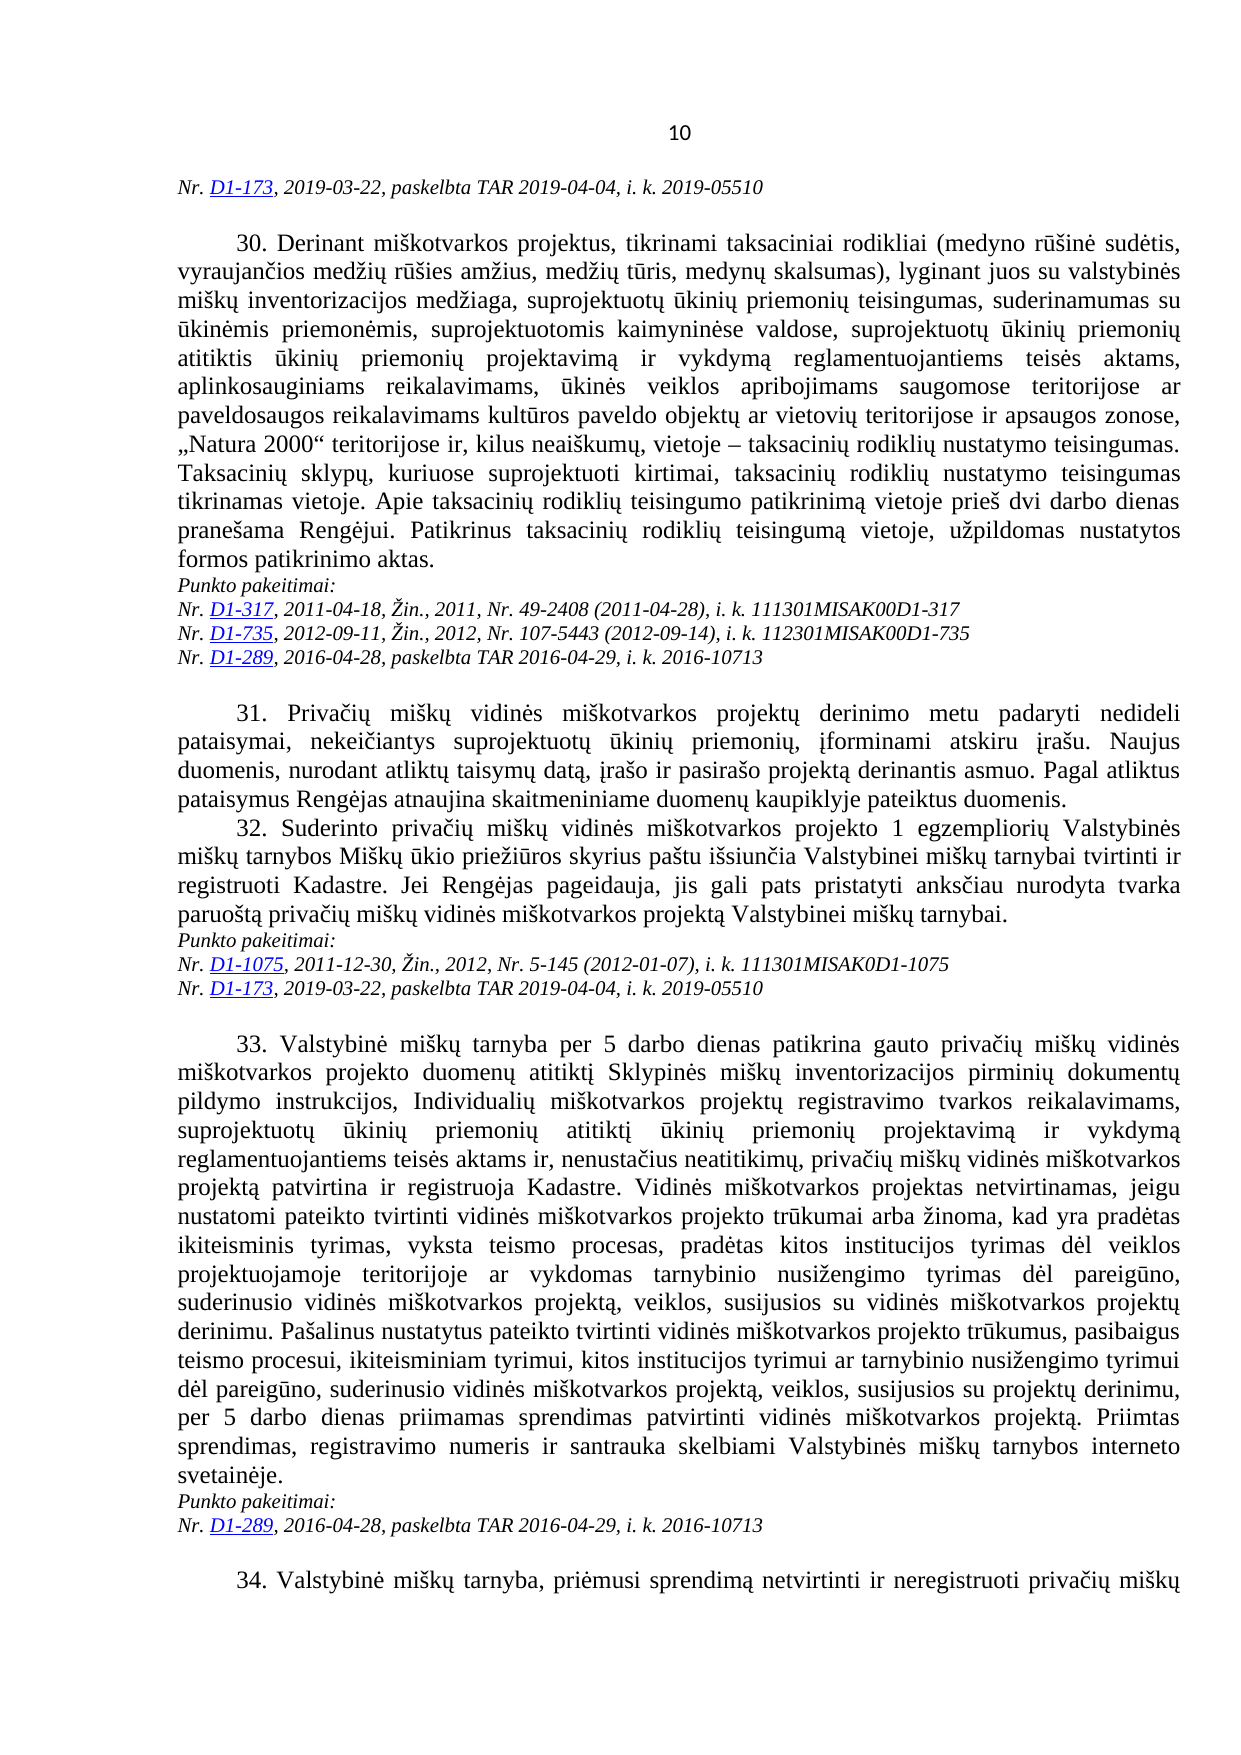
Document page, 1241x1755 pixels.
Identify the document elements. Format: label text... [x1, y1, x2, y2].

text 31. Privačių miškų vidinės miškotvarkos projektų derinimo metu padaryti nedideli pataisymai, nekeičiantys suprojektuotų ūkinių priemonių, įforminami atskiru įrašu. Naujus duomenis, nurodant atliktų taisymų datą, įrašo ir pasirašo projektą derinantis asmuo. Pagal atliktus pataisymus Rengėjas atnaujina skaitmeniniame duomenų kaupiklyje pateiktus duomenis. [177, 698, 1181, 813]
text Nr. D1-173, 2019-03-22, paskelbta TAR 2019-04-04, i. k. 2019-05510 [177, 175, 1181, 199]
text Nr. D1-289, 2016-04-28, paskelbta TAR 2016-04-29, i. k. 2016-10713 [177, 645, 1181, 669]
text Nr. D1-317, 2011-04-18, Žin., 2011, Nr. 49-2408 (2011-04-28), i. k. 111301MISAK00D1-317 [177, 597, 1181, 621]
text Nr. D1-1075, 2011-12-30, Žin., 2012, Nr. 5-145 (2012-01-07), i. k. 111301MISAK0D1-1075 [177, 952, 1181, 976]
text 34. Valstybinė miškų tarnyba, priėmusi sprendimą netvirtinti ir neregistruoti privačių miškų [177, 1566, 1181, 1594]
text Nr. D1-173, 2019-03-22, paskelbta TAR 2019-04-04, i. k. 2019-05510 [177, 976, 1181, 1000]
text 33. Valstybinė miškų tarnyba per 5 darbo dienas patikrina gauto privačių miškų vidinės miškotvarkos projekto duomenų atitiktį Sklypinės miškų inventorizacijos pirminių dokumentų pildymo instrukcijos, Individualių miškotvarkos projektų registravimo tvarkos reikalavimams, suprojektuotų ūkinių priemonių atitiktį ūkinių priemonių projektavimą ir vykdymą reglamentuojantiems teisės aktams ir, nenustačius neatitikimų, privačių miškų vidinės miškotvarkos projektą patvirtina ir registruoja Kadastre. Vidinės miškotvarkos projektas netvirtinamas, jeigu nustatomi pateikto tvirtinti vidinės miškotvarkos projekto trūkumai arba žinoma, kad yra pradėtas ikiteisminis tyrimas, vyksta teismo procesas, pradėtas kitos institucijos tyrimas dėl veiklos projektuojamoje teritorijoje ar vykdomas tarnybinio nusižengimo tyrimas dėl pareigūno, suderinusio vidinės miškotvarkos projektą, veiklos, susijusios su vidinės miškotvarkos projektų derinimu. Pašalinus nustatytus pateikto tvirtinti vidinės miškotvarkos projekto trūkumus, pasibaigus teismo procesui, ikiteisminiam tyrimui, kitos institucijos tyrimui ar tarnybinio nusižengimo tyrimui dėl pareigūno, suderinusio vidinės miškotvarkos projektą, veiklos, susijusios su projektų derinimu, per 5 darbo dienas priimamas sprendimas patvirtinti vidinės miškotvarkos projektą. Priimtas sprendimas, registravimo numeris ir santrauka skelbiami Valstybinės miškų tarnybos interneto svetainėje. [177, 1029, 1181, 1489]
text Punkto pakeitimai: [177, 928, 1181, 952]
text 30. Derinant miškotvarkos projektus, tikrinami taksaciniai rodikliai (medyno rūšinė sudėtis, vyraujančios medžių rūšies amžius, medžių tūris, medynų skalsumas), lyginant juos su valstybinės miškų inventorizacijos medžiaga, suprojektuotų ūkinių priemonių teisingumas, suderinamumas su ūkinėmis priemonėmis, suprojektuotomis kaimyninėse valdose, suprojektuotų ūkinių priemonių atitiktis ūkinių priemonių projektavimą ir vykdymą reglamentuojantiems teisės aktams, aplinkosauginiams reikalavimams, ūkinės veiklos apribojimams saugomose teritorijose ar paveldosaugos reikalavimams kultūros paveldo objektų ar vietovių teritorijose ir apsaugos zonose, „Natura 2000“ teritorijose ir, kilus neaiškumų, vietoje – taksacinių rodiklių nustatymo teisingumas. Taksacinių sklypų, kuriuose suprojektuoti kirtimai, taksacinių rodiklių nustatymo teisingumas tikrinamas vietoje. Apie taksacinių rodiklių teisingumo patikrinimą vietoje prieš dvi darbo dienas pranešama Rengėjui. Patikrinus taksacinių rodiklių teisingumą vietoje, užpildomas nustatytos formos patikrinimo aktas. [177, 228, 1181, 573]
text Punkto pakeitimai: [177, 1489, 1181, 1513]
text Nr. D1-735, 2012-09-11, Žin., 2012, Nr. 107-5443 (2012-09-14), i. k. 112301MISAK00D1-735 [177, 621, 1181, 645]
text Punkto pakeitimai: [177, 573, 1181, 597]
text 32. Suderinto privačių miškų vidinės miškotvarkos projekto 1 egzempliorių Valstybinės miškų tarnybos Miškų ūkio priežiūros skyrius paštu išsiunčia Valstybinei miškų tarnybai tvirtinti ir registruoti Kadastre. Jei Rengėjas pageidauja, jis gali pats pristatyti anksčiau nurodyta tvarka paruoštą privačių miškų vidinės miškotvarkos projektą Valstybinei miškų tarnybai. [177, 813, 1181, 928]
text Nr. D1-289, 2016-04-28, paskelbta TAR 2016-04-29, i. k. 2016-10713 [177, 1513, 1181, 1537]
